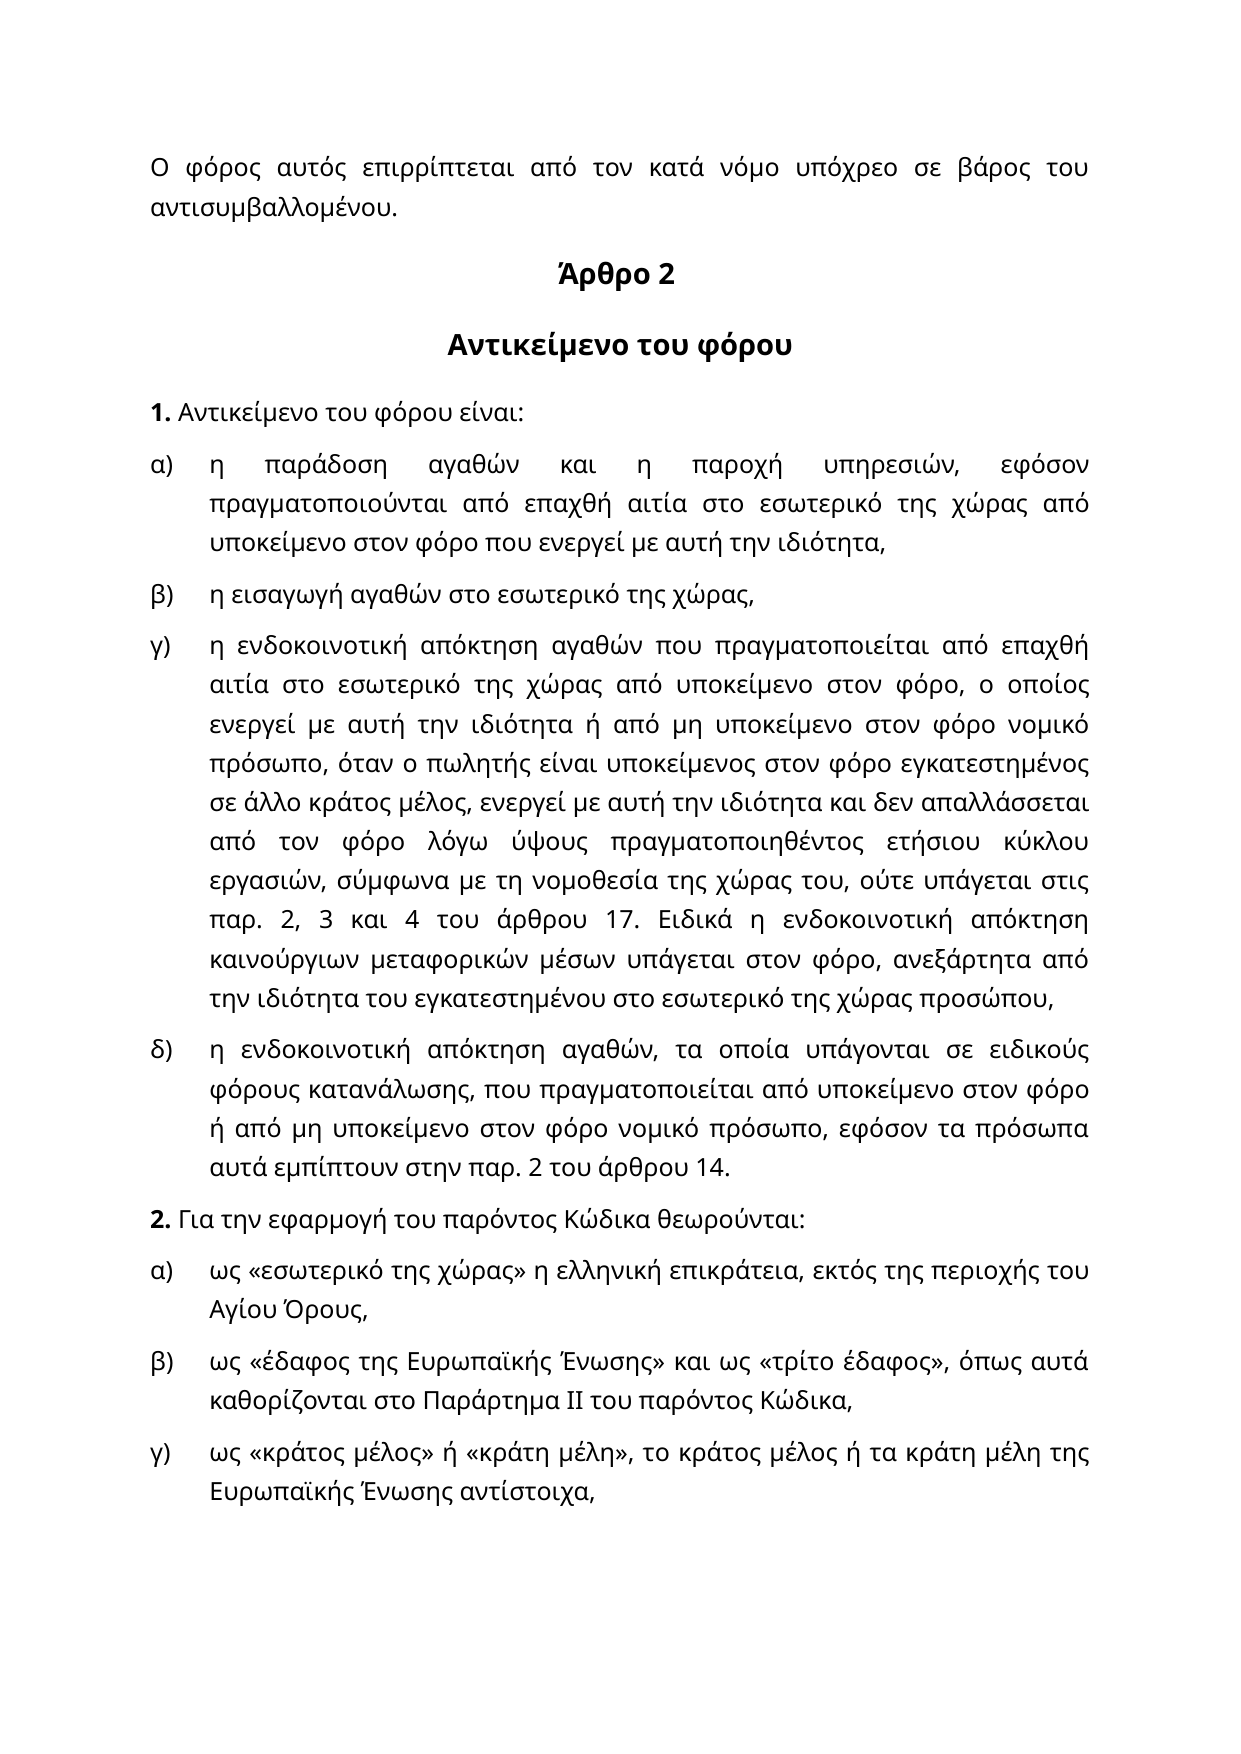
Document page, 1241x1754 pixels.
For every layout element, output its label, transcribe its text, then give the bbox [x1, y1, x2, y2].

text 1. Αντικείμενο του φόρου είναι: [150, 394, 1090, 429]
list α) η παράδοση αγαθών και η παροχή υπηρεσιών, εφόσον πραγματοποιούνται από επαχθή αιτία στο εσωτερικό της χώρας από υποκείμενο στον φόρο που ενεργεί με αυτή την ιδιότητα, [150, 446, 1090, 559]
subtitle Άρθρο 2 [150, 253, 1090, 293]
list γ) η ενδοκοινοτική απόκτηση αγαθών που πραγματοποιείται από επαχθή αιτία στο εσωτερικό της χώρας από υποκείμενο στον φόρο, ο οποίος ενεργεί με αυτή την ιδιότητα ή από μη υποκείμενο στον φόρο νομικό πρόσωπο, όταν ο πωλητής είναι υποκείμενος στον φόρο εγκατεστημένος σε άλλο κράτος μέλος, ενεργεί με αυτή την ιδιότητα και δεν απαλλάσσεται από τον φόρο λόγω ύψους πραγματοποιηθέντος ετήσιου κύκλου εργασιών, σύμφωνα με τη νομοθεσία της χώρας του, ούτε υπάγεται στις παρ. 2, 3 και 4 του άρθρου 17. Ειδικά η ενδοκοινοτική απόκτηση καινούργιων μεταφορικών μέσων υπάγεται στον φόρο, ανεξάρτητα από την ιδιότητα του εγκατεστημένου στο εσωτερικό της χώρας προσώπου, [150, 628, 1090, 1014]
text Ο φόρος αυτός επιρρίπτεται από τον κατά νόμο υπόχρεο σε βάρος του αντισυμβαλλομένου. [150, 150, 1090, 223]
list β) ως «έδαφος της Ευρωπαϊκής Ένωσης» και ως «τρίτο έδαφος», όπως αυτά καθορίζονται στο Παράρτημα ΙΙ του παρόντος Κώδικα, [150, 1344, 1090, 1417]
text 2. Για την εφαρμογή του παρόντος Κώδικα θεωρούνται: [150, 1201, 1090, 1235]
list γ) ως «κράτος μέλος» ή «κράτη μέλη», το κράτος μέλος ή τα κράτη μέλη της Ευρωπαϊκής Ένωσης αντίστοιχα, [150, 1434, 1090, 1508]
list α) ως «εσωτερικό της χώρας» η ελληνική επικράτεια, εκτός της περιοχής του Αγίου Όρους, [150, 1253, 1090, 1326]
subtitle Αντικείμενο του φόρου [150, 324, 1090, 364]
list δ) η ενδοκοινοτική απόκτηση αγαθών, τα οποία υπάγονται σε ειδικούς φόρους κατανάλωσης, που πραγματοποιείται από υποκείμενο στον φόρο ή από μη υποκείμενο στον φόρο νομικό πρόσωπο, εφόσον τα πρόσωπα αυτά εμπίπτουν στην παρ. 2 του άρθρου 14. [150, 1032, 1090, 1184]
list β) η εισαγωγή αγαθών στο εσωτερικό της χώρας, [150, 576, 1090, 610]
